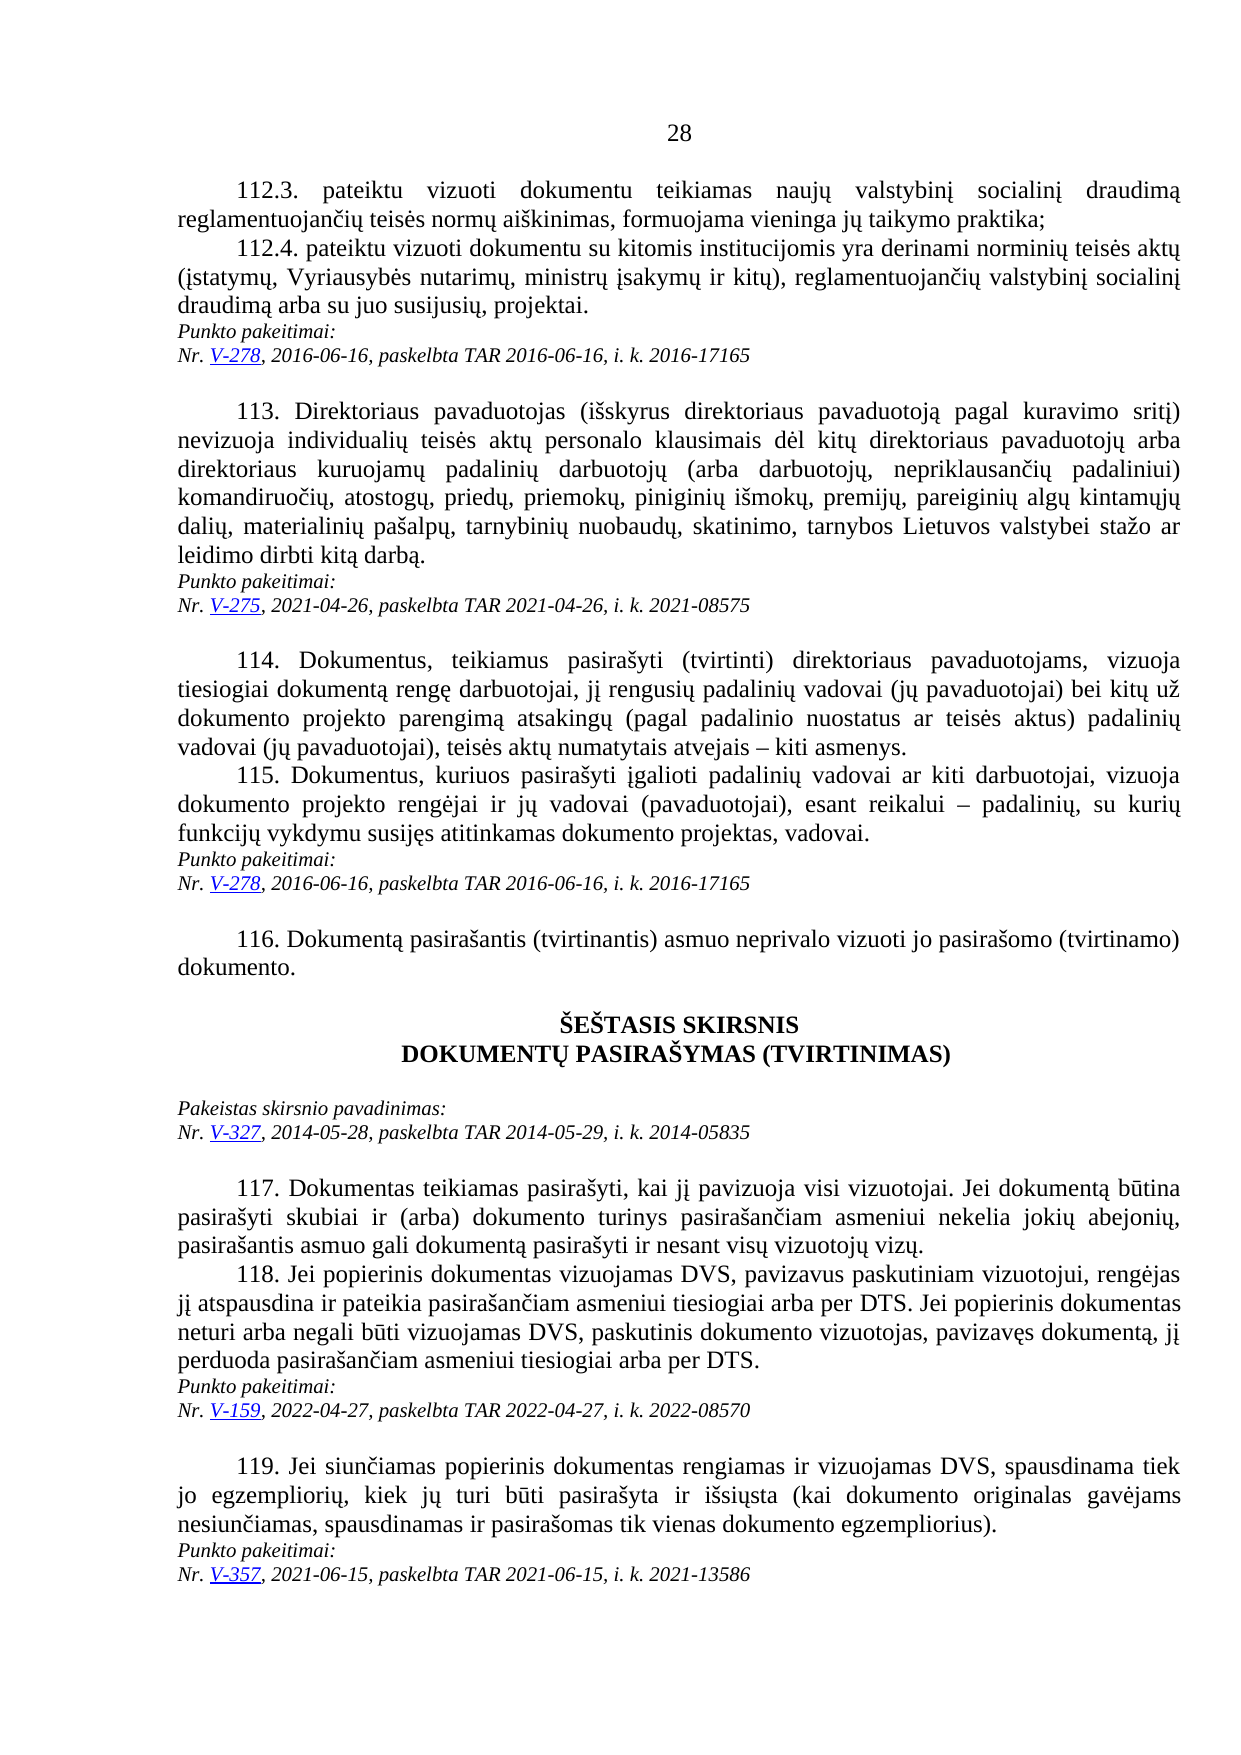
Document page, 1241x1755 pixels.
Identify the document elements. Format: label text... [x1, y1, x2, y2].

text 112.3. pateiktu vizuoti dokumentu teikiamas naujų valstybinį socialinį draudimą reglamentuojančių teisės normų aiškinimas, formuojama vieninga jų taikymo praktika; [177, 176, 1181, 233]
text 114. Dokumentus, teikiamus pasirašyti (tvirtinti) direktoriaus pavaduotojams, vizuoja tiesiogiai dokumentą rengę darbuotojai, jį rengusių padalinių vadovai (jų pavaduotojai) bei kitų už dokumento projekto parengimą atsakingų (pagal padalinio nuostatus ar teisės aktus) padalinių vadovai (jų pavaduotojai), teisės aktų numatytais atvejais – kiti asmenys. [177, 646, 1181, 761]
text Nr. V-159, 2022-04-27, paskelbta TAR 2022-04-27, i. k. 2022-08570 [177, 1398, 1181, 1422]
text Nr. V-275, 2021-04-26, paskelbta TAR 2021-04-26, i. k. 2021-08575 [177, 593, 1181, 617]
text 119. Jei siunčiamas popierinis dokumentas rengiamas ir vizuojamas DVS, spausdinama tiek jo egzempliorių, kiek jų turi būti pasirašyta ir išsiųsta (kai dokumento originalas gavėjams nesiunčiamas, spausdinamas ir pasirašomas tik vienas dokumento egzempliorius). [177, 1451, 1181, 1537]
text 116. Dokumentą pasirašantis (tvirtinantis) asmuo neprivalo vizuoti jo pasirašomo (tvirtinamo) dokumento. [177, 924, 1181, 981]
text DOKUMENTŲ PASIRAŠYMAS (TVIRTINIMAS) [177, 1039, 1181, 1067]
text Nr. V-278, 2016-06-16, paskelbta TAR 2016-06-16, i. k. 2016-17165 [177, 343, 1181, 367]
text 112.4. pateiktu vizuoti dokumentu su kitomis institucijomis yra derinami norminių teisės aktų (įstatymų, Vyriausybės nutarimų, ministrų įsakymų ir kitų), reglamentuojančių valstybinį socialinį draudimą arba su juo susijusių, projektai. [177, 233, 1181, 319]
text Pakeistas skirsnio pavadinimas: [177, 1096, 1181, 1120]
text Punkto pakeitimai: [177, 319, 1181, 343]
text 118. Jei popierinis dokumentas vizuojamas DVS, pavizavus paskutiniam vizuotojui, rengėjas jį atspausdina ir pateikia pasirašančiam asmeniui tiesiogiai arba per DTS. Jei popierinis dokumentas neturi arba negali būti vizuojamas DVS, paskutinis dokumento vizuotojas, pavizavęs dokumentą, jį perduoda pasirašančiam asmeniui tiesiogiai arba per DTS. [177, 1259, 1181, 1374]
text Punkto pakeitimai: [177, 1537, 1181, 1562]
text Punkto pakeitimai: [177, 847, 1181, 871]
text ŠEŠTASIS SKIRSNIS [177, 1010, 1181, 1039]
text 115. Dokumentus, kuriuos pasirašyti įgalioti padalinių vadovai ar kiti darbuotojai, vizuoja dokumento projekto rengėjai ir jų vadovai (pavaduotojai), esant reikalui – padalinių, su kurių funkcijų vykdymu susijęs atitinkamas dokumento projektas, vadovai. [177, 761, 1181, 847]
text Punkto pakeitimai: [177, 1374, 1181, 1398]
text 113. Direktoriaus pavaduotojas (išskyrus direktoriaus pavaduotoją pagal kuravimo sritį) nevizuoja individualių teisės aktų personalo klausimais dėl kitų direktoriaus pavaduotojų arba direktoriaus kuruojamų padalinių darbuotojų (arba darbuotojų, nepriklausančių padaliniui) komandiruočių, atostogų, priedų, priemokų, piniginių išmokų, premijų, pareiginių algų kintamųjų dalių, materialinių pašalpų, tarnybinių nuobaudų, skatinimo, tarnybos Lietuvos valstybei stažo ar leidimo dirbti kitą darbą. [177, 396, 1181, 569]
text Nr. V-327, 2014-05-28, paskelbta TAR 2014-05-29, i. k. 2014-05835 [177, 1120, 1181, 1144]
text Nr. V-278, 2016-06-16, paskelbta TAR 2016-06-16, i. k. 2016-17165 [177, 871, 1181, 895]
text Nr. V-357, 2021-06-15, paskelbta TAR 2021-06-15, i. k. 2021-13586 [177, 1562, 1181, 1586]
text Punkto pakeitimai: [177, 569, 1181, 593]
text 117. Dokumentas teikiamas pasirašyti, kai jį pavizuoja visi vizuotojai. Jei dokumentą būtina pasirašyti skubiai ir (arba) dokumento turinys pasirašančiam asmeniui nekelia jokių abejonių, pasirašantis asmuo gali dokumentą pasirašyti ir nesant visų vizuotojų vizų. [177, 1173, 1181, 1259]
